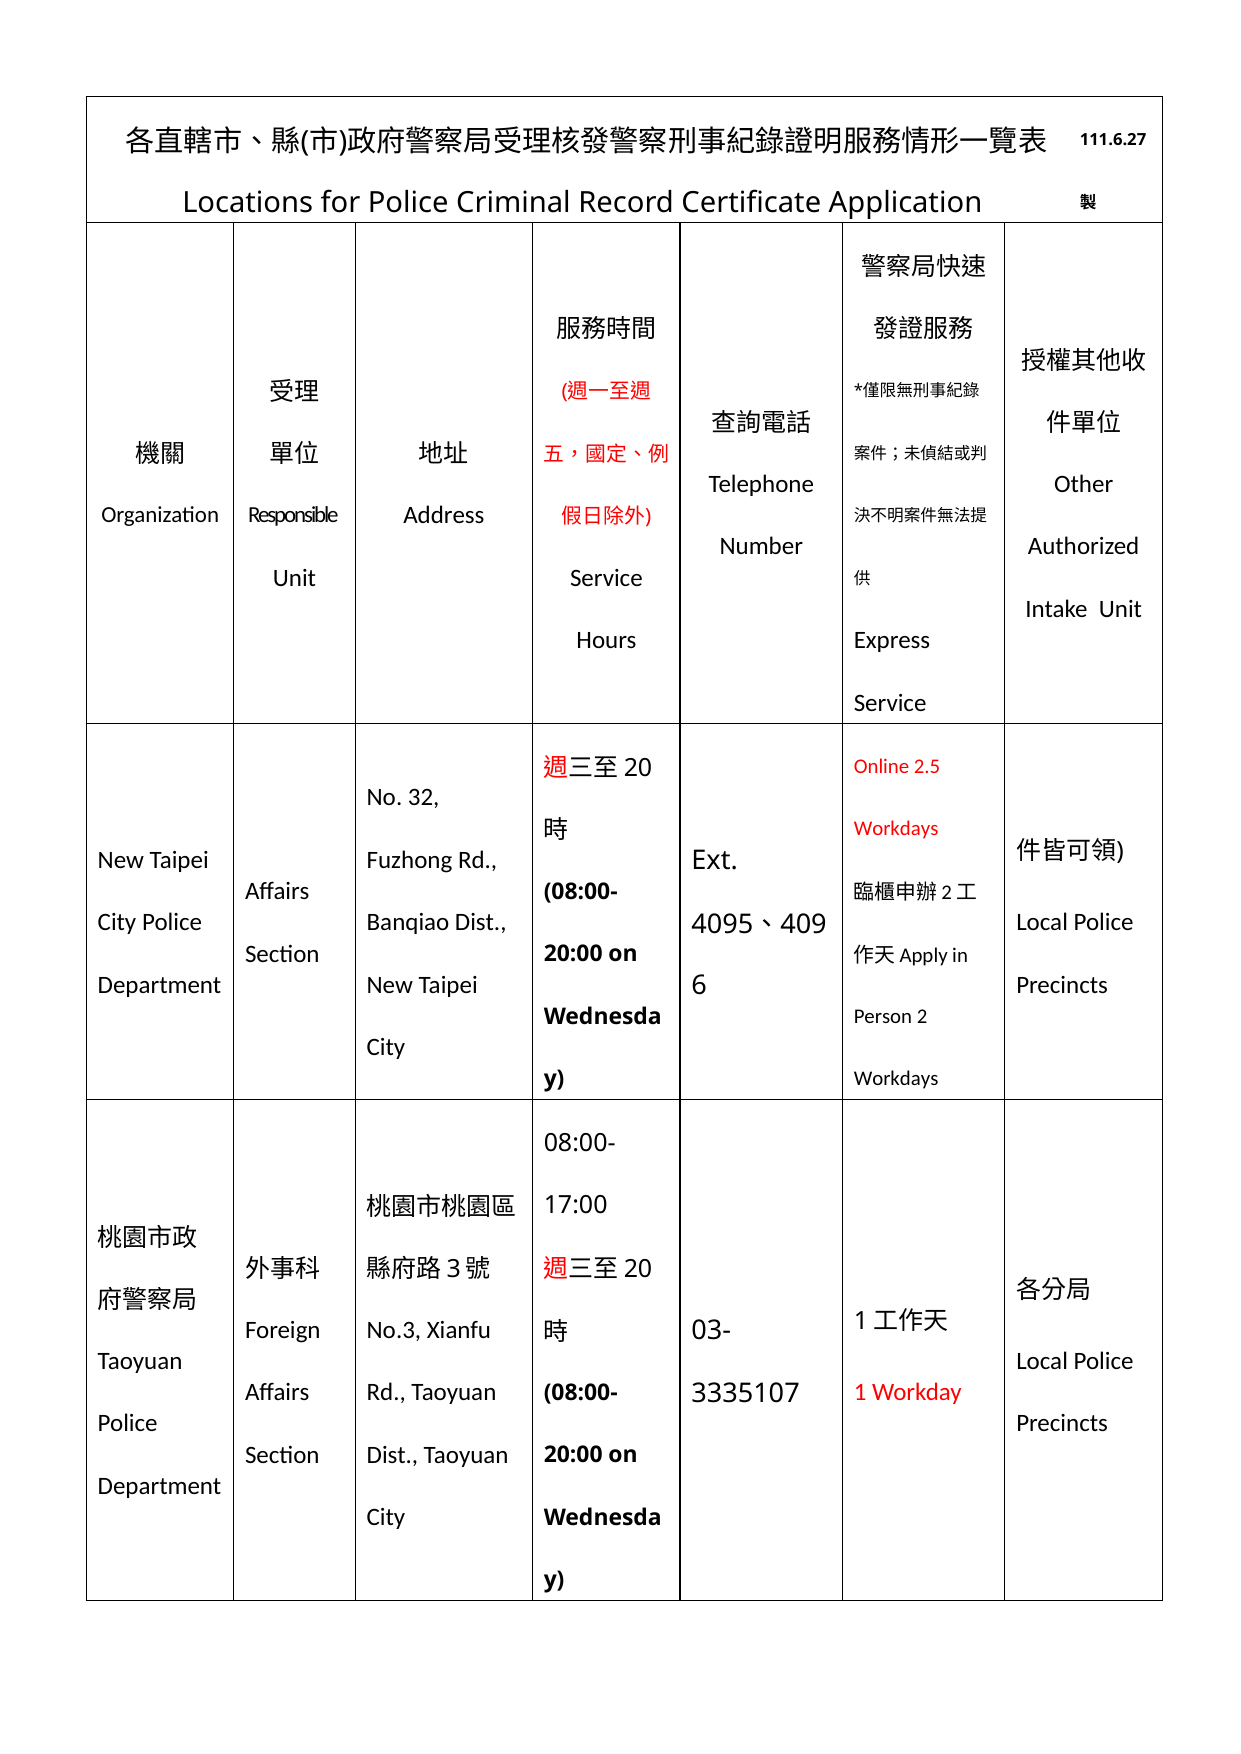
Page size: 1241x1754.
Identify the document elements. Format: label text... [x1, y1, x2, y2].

table_cell Affairs Section [234, 724, 355, 1099]
table_cell 1工作天 1 Workday [843, 1100, 1004, 1600]
table_cell 查詢電話 Telephone Number [681, 223, 842, 723]
table_cell No. 32, Fuzhong Rd., Banqiao Dist., New Taipei City [356, 724, 532, 1099]
table_cell 機關 Organization [87, 223, 233, 723]
table_cell 各分局 Local Police Precincts [1005, 1100, 1162, 1600]
table_cell 服務時間 (週一至週五，國定、例假日除外) Service Hours [533, 223, 679, 723]
table_cell New Taipei City Police Department [87, 724, 233, 1099]
table_cell Ext. 4095、4096 [681, 724, 842, 1099]
table_cell 08:00-17:00 週三至20時 (08:00-20:00 on Wednesday) [533, 1100, 679, 1600]
table_cell 03-3335107 [681, 1100, 842, 1600]
table_header 111.6.27製 [1079, 97, 1162, 222]
table_cell 週三至20時 (08:00-20:00 on Wednesday) [533, 724, 679, 1099]
table_cell 受理 單位 Responsible Unit [234, 223, 355, 723]
table_cell 外事科 Foreign Affairs Section [234, 1100, 355, 1600]
table_header 各直轄市、縣(市)政府警察局受理核發警察刑事紀錄證明服務情形一覽表 Locations for Police Criminal Record Certificate Application [87, 97, 1078, 222]
table_cell 桃園市政府警察局 Taoyuan Police Department [87, 1100, 233, 1600]
table_cell 件皆可領) Local Police Precincts [1005, 724, 1162, 1099]
table_cell 警察局快速發證服務 *僅限無刑事紀錄案件；未偵結或判決不明案件無法提供 Express Service [843, 223, 1004, 723]
table_cell 桃園市桃園區縣府路3號 No.3, Xianfu Rd., Taoyuan Dist., Taoyuan City [356, 1100, 532, 1600]
table_cell 授權其他收件單位 Other Authorized Intake Unit [1005, 223, 1162, 723]
table_cell Online 2.5 Workdays 臨櫃申辦2工作天Apply in Person 2 Workdays [843, 724, 1004, 1099]
table_cell 地址 Address [356, 223, 532, 723]
